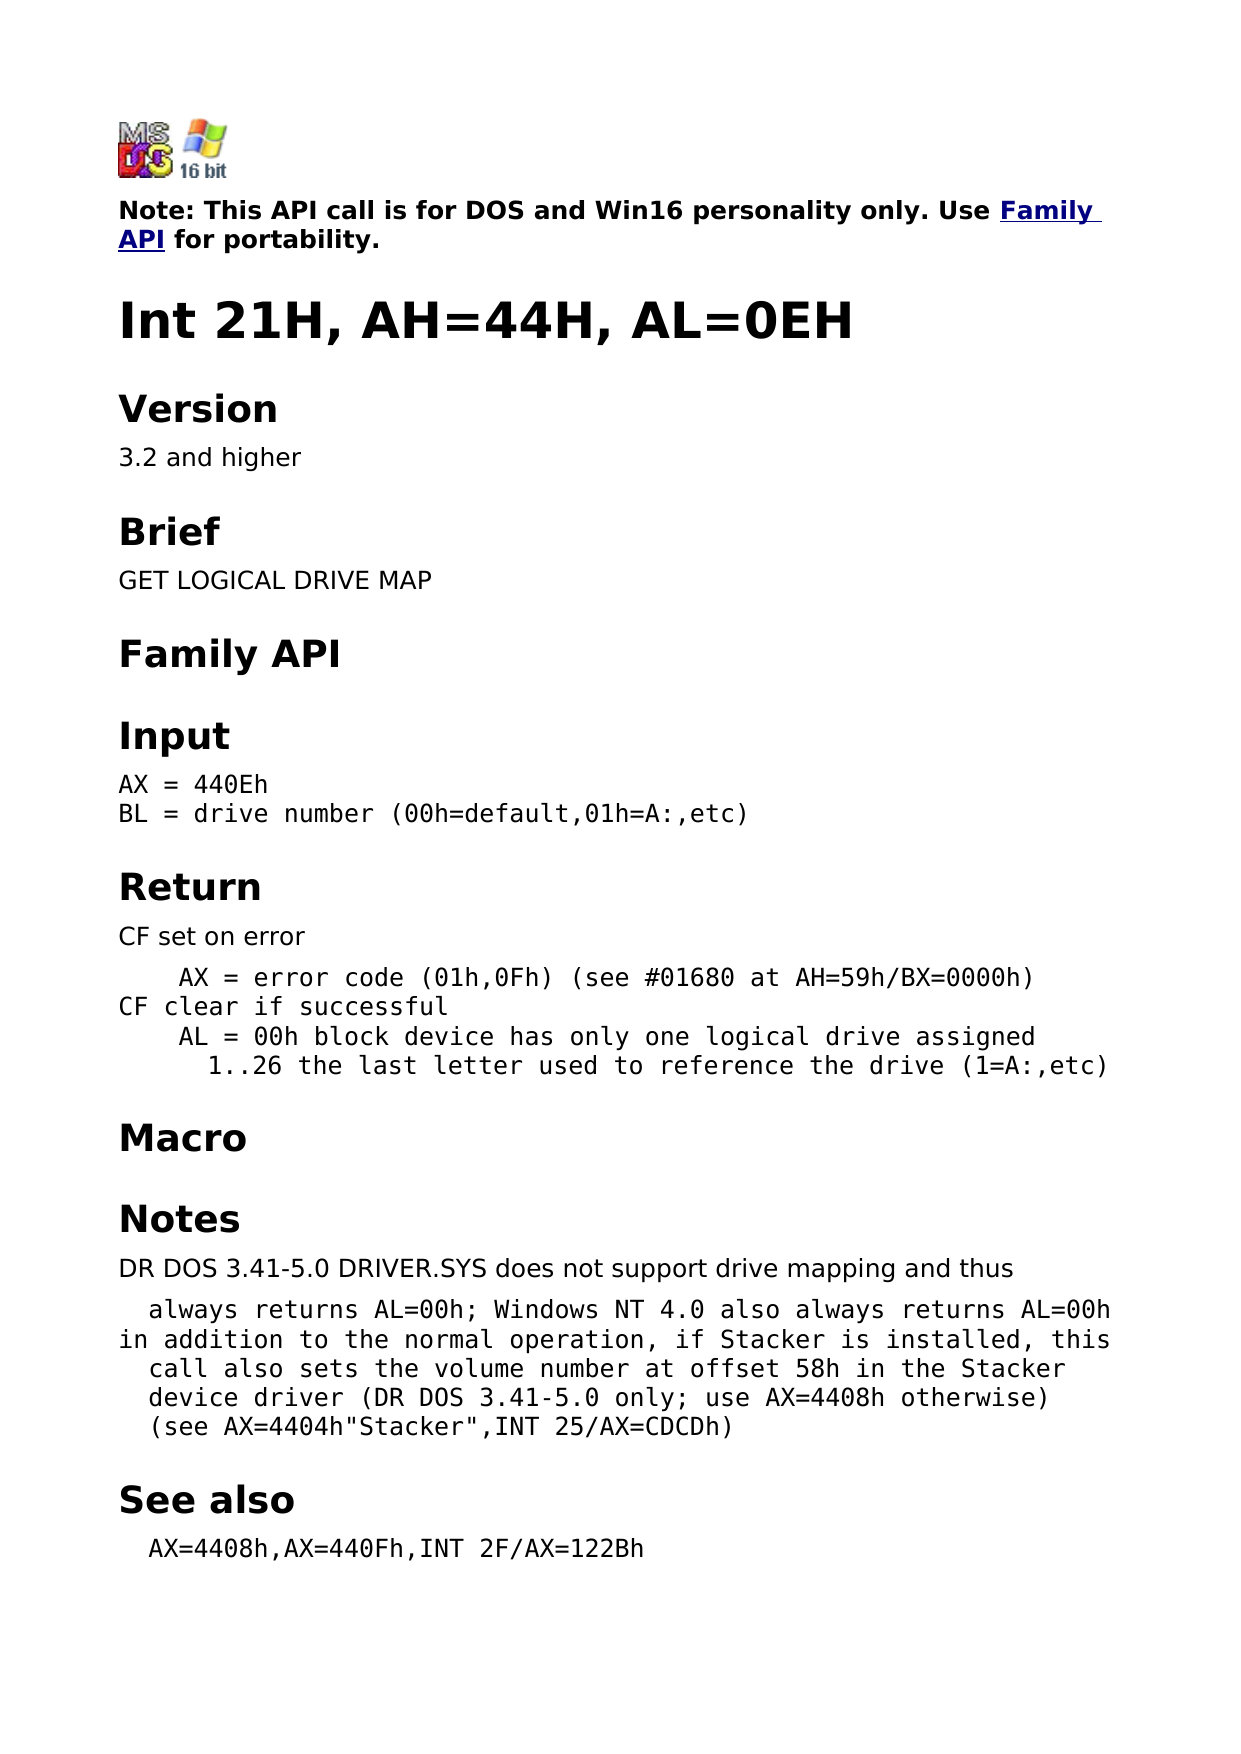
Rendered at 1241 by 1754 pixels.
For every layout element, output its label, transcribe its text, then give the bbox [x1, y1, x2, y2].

subtitle Brief [118, 510, 1122, 554]
text DR DOS 3.41-5.0 DRIVER.SYS does not support drive mapping and thus [118, 1254, 1122, 1283]
subtitle See also [118, 1478, 1122, 1522]
subtitle Notes [118, 1198, 1122, 1242]
subtitle Return [118, 866, 1122, 909]
subtitle Family API [118, 633, 1122, 677]
subtitle Macro [118, 1117, 1122, 1160]
text Note: This API call is for DOS and Win16 personality only. Use Family API for portability. [118, 196, 1122, 254]
text 3.2 and higher [118, 444, 1122, 473]
text AX = 440Eh BL = drive number (00h=default,01h=A:,etc) [118, 770, 1122, 829]
subtitle Int 21H, AH=44H, AL=0EH [118, 292, 1122, 350]
text always returns AL=00h; Windows NT 4.0 also always returns AL=00h in addition to the normal operation, if Stacker is installed, this call also sets the volume number at offset 58h in the Stacker device driver (DR DOS 3.41-5.0 only; use AX=4408h otherwise) (see AX=4404h"Stacker",INT 25/AX=CDCDh) [118, 1296, 1122, 1442]
subtitle Input [118, 714, 1122, 758]
picture [180, 118, 228, 178]
text CF set on error [118, 922, 1122, 951]
text GET LOGICAL DRIVE MAP [118, 566, 1122, 596]
text AX = error code (01h,0Fh) (see #01680 at AH=59h/BX=0000h) CF clear if successful AL = 00h block device has only one logical drive assigned 1..26 the last letter used to reference the drive (1=A:,etc) [118, 963, 1122, 1080]
picture [118, 122, 173, 178]
subtitle Version [118, 387, 1122, 431]
text AX=4408h,AX=440Fh,INT 2F/AX=122Bh [118, 1534, 1122, 1564]
